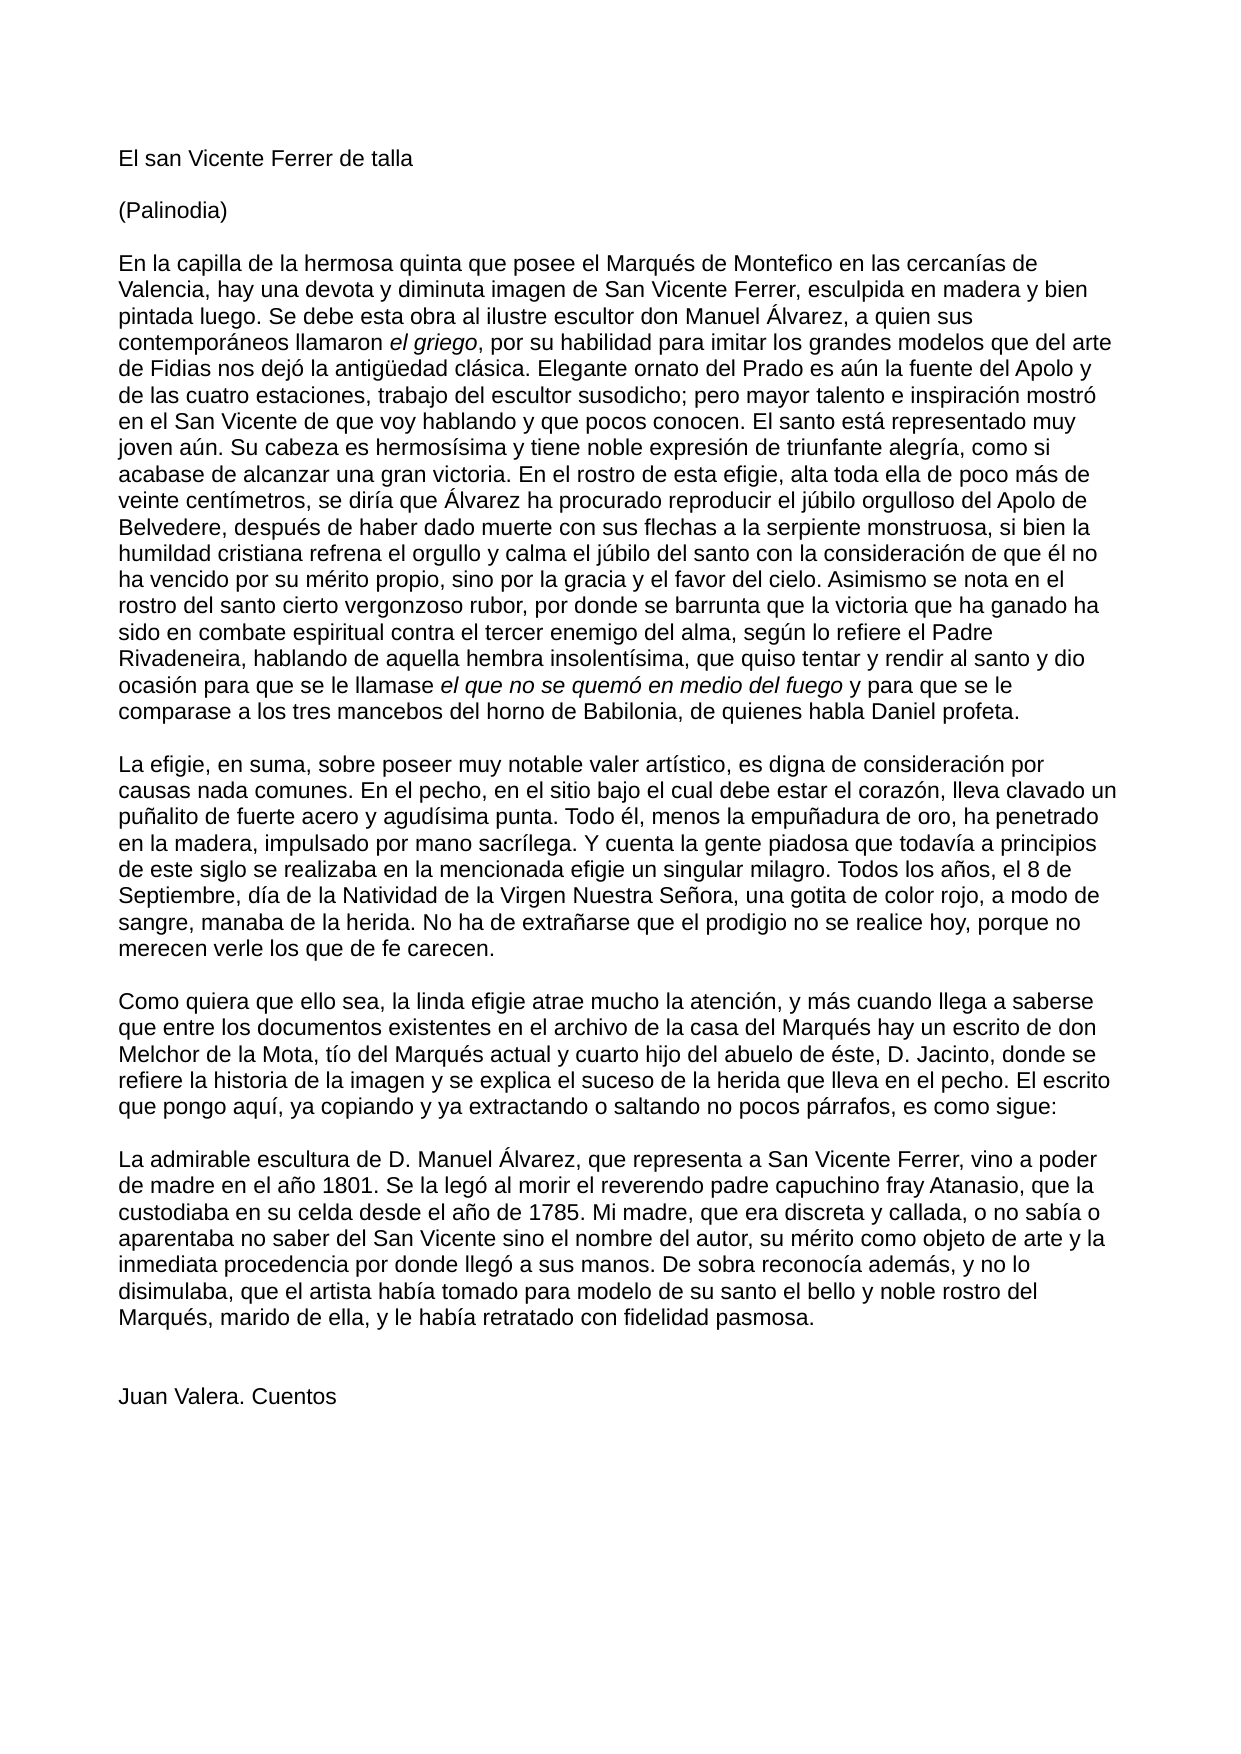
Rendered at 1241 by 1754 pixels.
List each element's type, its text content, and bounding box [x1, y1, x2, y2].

text Juan Valera. Cuentos [118, 1383, 1122, 1409]
text La admirable escultura de D. Manuel Álvarez, que representa a San Vicente Ferrer, vino a poder de madre en el año 1801. Se la legó al morir el reverendo padre capuchino fray Atanasio, que la custodiaba en su celda desde el año de 1785. Mi madre, que era discreta y callada, o no sabía o aparentaba no saber del San Vicente sino el nombre del autor, su mérito como objeto de arte y la inmediata procedencia por donde llegó a sus manos. De sobra reconocía además, y no lo disimulaba, que el artista había tomado para modelo de su santo el bello y noble rostro del Marqués, marido de ella, y le había retratado con fidelidad pasmosa. [118, 1146, 1122, 1330]
text (Palinodia) [118, 197, 1122, 223]
text La efigie, en suma, sobre poseer muy notable valer artístico, es digna de consideración por causas nada comunes. En el pecho, en el sitio bajo el cual debe estar el corazón, lleva clavado un puñalito de fuerte acero y agudísima punta. Todo él, menos la empuñadura de oro, ha penetrado en la madera, impulsado por mano sacrílega. Y cuenta la gente piadosa que todavía a principios de este siglo se realizaba en la mencionada efigie un singular milagro. Todos los años, el 8 de Septiembre, día de la Natividad de la Virgen Nuestra Señora, una gotita de color rojo, a modo de sangre, manaba de la herida. No ha de extrañarse que el prodigio no se realice hoy, porque no merecen verle los que de fe carecen. [118, 751, 1122, 961]
text En la capilla de la hermosa quinta que posee el Marqués de Montefico en las cercanías de Valencia, hay una devota y diminuta imagen de San Vicente Ferrer, esculpida en madera y bien pintada luego. Se debe esta obra al ilustre escultor don Manuel Álvarez, a quien sus contemporáneos llamaron el griego, por su habilidad para imitar los grandes modelos que del arte de Fidias nos dejó la antigüedad clásica. Elegante ornato del Prado es aún la fuente del Apolo y de las cuatro estaciones, trabajo del escultor susodicho; pero mayor talento e inspiración mostró en el San Vicente de que voy hablando y que pocos conocen. El santo está representado muy joven aún. Su cabeza es hermosísima y tiene noble expresión de triunfante alegría, como si acabase de alcanzar una gran victoria. En el rostro de esta efigie, alta toda ella de poco más de veinte centímetros, se diría que Álvarez ha procurado reproducir el júbilo orgulloso del Apolo de Belvedere, después de haber dado muerte con sus flechas a la serpiente monstruosa, si bien la humildad cristiana refrena el orgullo y calma el júbilo del santo con la consideración de que él no ha vencido por su mérito propio, sino por la gracia y el favor del cielo. Asimismo se nota en el rostro del santo cierto vergonzoso rubor, por donde se barrunta que la victoria que ha ganado ha sido en combate espiritual contra el tercer enemigo del alma, según lo refiere el Padre Rivadeneira, hablando de aquella hembra insolentísima, que quiso tentar y rendir al santo y dio ocasión para que se le llamase el que no se quemó en medio del fuego y para que se le comparase a los tres mancebos del horno de Babilonia, de quienes habla Daniel profeta. [118, 250, 1122, 724]
text Como quiera que ello sea, la linda efigie atrae mucho la atención, y más cuando llega a saberse que entre los documentos existentes en el archivo de la casa del Marqués hay un escrito de don Melchor de la Mota, tío del Marqués actual y cuarto hijo del abuelo de éste, D. Jacinto, donde se refiere la historia de la imagen y se explica el suceso de la herida que lleva en el pecho. El escrito que pongo aquí, ya copiando y ya extractando o saltando no pocos párrafos, es como sigue: [118, 988, 1122, 1119]
text El san Vicente Ferrer de talla [118, 144, 1122, 171]
